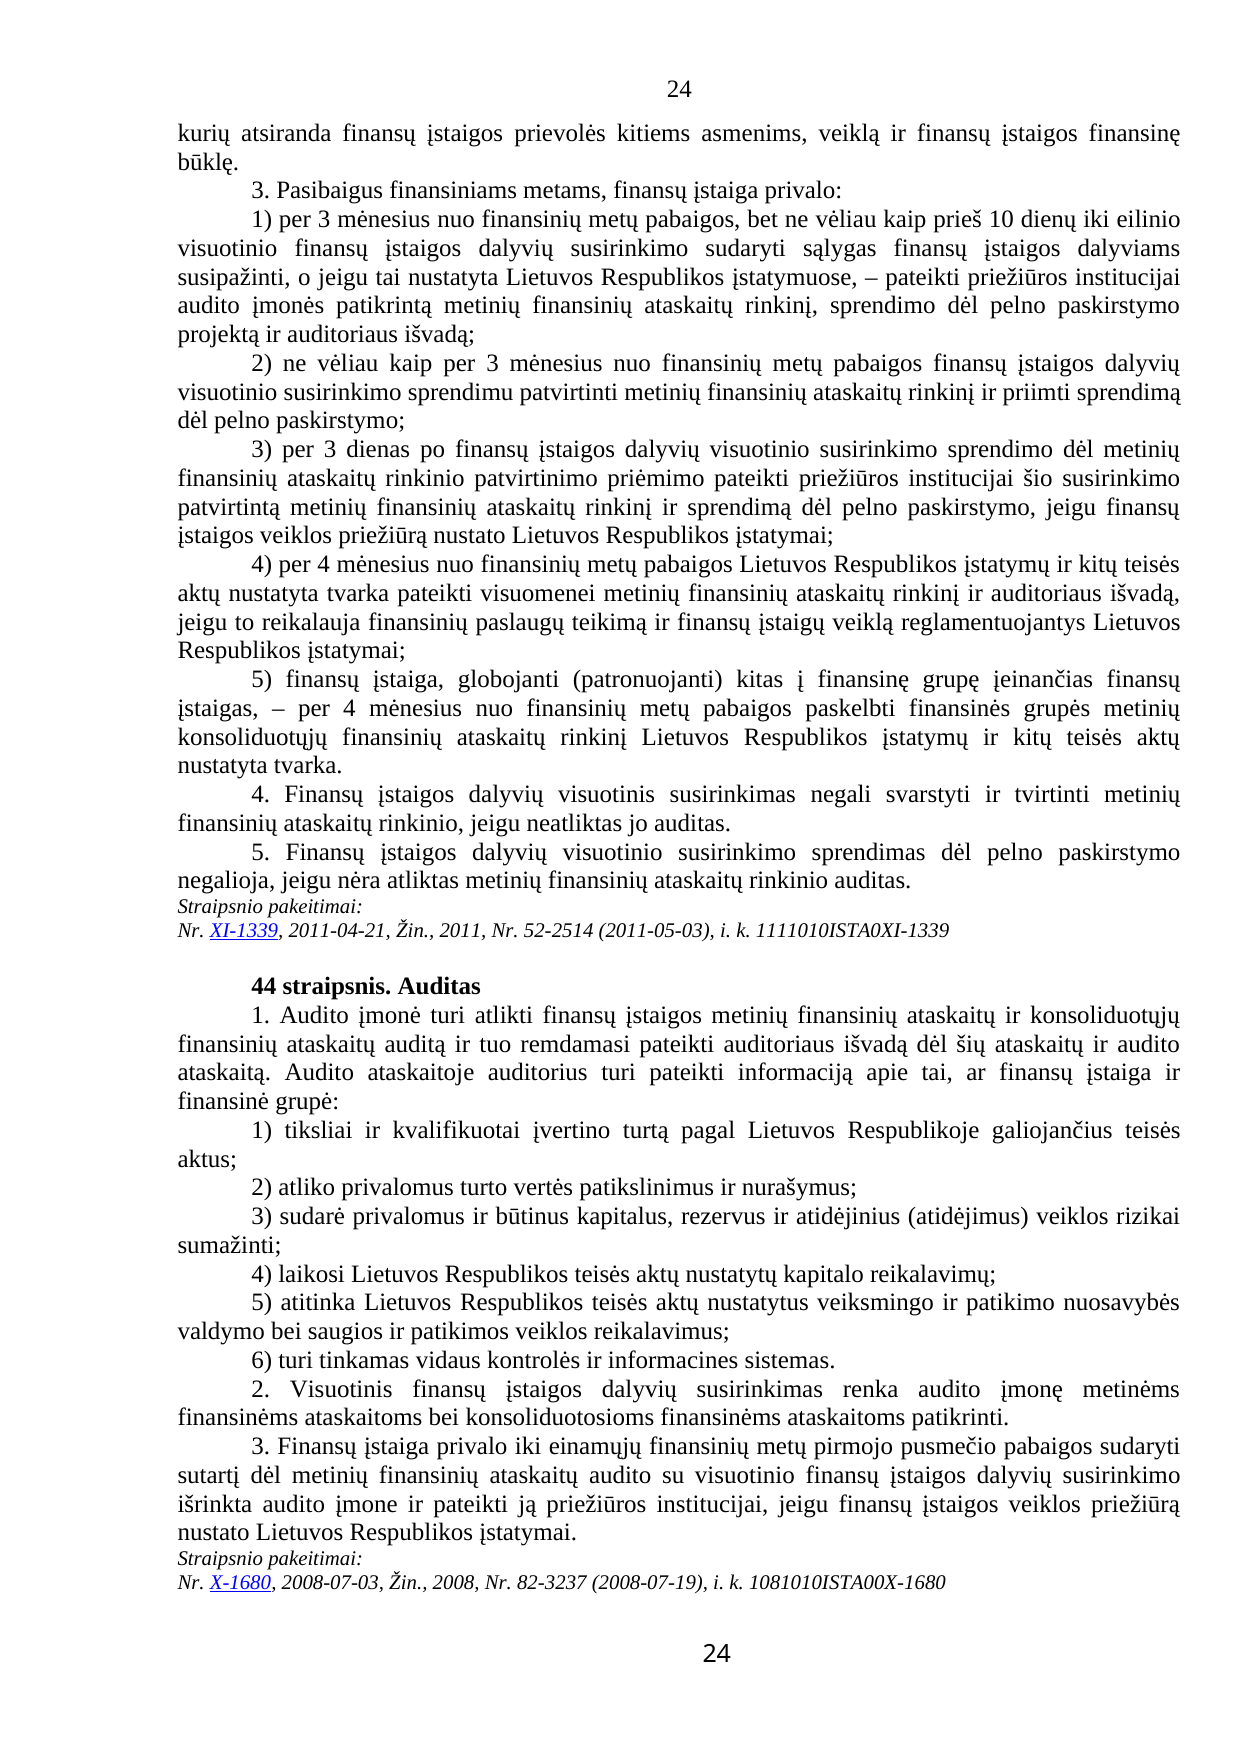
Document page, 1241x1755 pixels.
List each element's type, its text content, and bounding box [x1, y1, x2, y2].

text 2) atliko privalomus turto vertės patikslinimus ir nurašymus; [177, 1172, 1181, 1201]
text 1. Audito įmonė turi atlikti finansų įstaigos metinių finansinių ataskaitų ir konsoliduotųjų finansinių ataskaitų auditą ir tuo remdamasi pateikti auditoriaus išvadą dėl šių ataskaitų ir audito ataskaitą. Audito ataskaitoje auditorius turi pateikti informaciją apie tai, ar finansų įstaiga ir finansinė grupė: [177, 1000, 1181, 1115]
text 3) sudarė privalomus ir būtinus kapitalus, rezervus ir atidėjinius (atidėjimus) veiklos rizikai sumažinti; [177, 1201, 1181, 1259]
text 5. Finansų įstaigos dalyvių visuotinio susirinkimo sprendimas dėl pelno paskirstymo negalioja, jeigu nėra atliktas metinių finansinių ataskaitų rinkinio auditas. [177, 837, 1181, 894]
text Straipsnio pakeitimai: [177, 1546, 1181, 1570]
text Straipsnio pakeitimai: [177, 894, 1181, 918]
text 5) finansų įstaiga, globojanti (patronuojanti) kitas į finansinę grupę įeinančias finansų įstaigas, – per 4 mėnesius nuo finansinių metų pabaigos paskelbti finansinės grupės metinių konsoliduotųjų finansinių ataskaitų rinkinį Lietuvos Respublikos įstatymų ir kitų teisės aktų nustatyta tvarka. [177, 664, 1181, 779]
text 1) per 3 mėnesius nuo finansinių metų pabaigos, bet ne vėliau kaip prieš 10 dienų iki eilinio visuotinio finansų įstaigos dalyvių susirinkimo sudaryti sąlygas finansų įstaigos dalyviams susipažinti, o jeigu tai nustatyta Lietuvos Respublikos įstatymuose, – pateikti priežiūros institucijai audito įmonės patikrintą metinių finansinių ataskaitų rinkinį, sprendimo dėl pelno paskirstymo projektą ir auditoriaus išvadą; [177, 204, 1181, 348]
text 44 straipsnis. Auditas [177, 971, 1181, 1000]
text 3. Pasibaigus finansiniams metams, finansų įstaiga privalo: [177, 176, 1181, 204]
text 4. Finansų įstaigos dalyvių visuotinis susirinkimas negali svarstyti ir tvirtinti metinių finansinių ataskaitų rinkinio, jeigu neatliktas jo auditas. [177, 779, 1181, 837]
text 2) ne vėliau kaip per 3 mėnesius nuo finansinių metų pabaigos finansų įstaigos dalyvių visuotinio susirinkimo sprendimu patvirtinti metinių finansinių ataskaitų rinkinį ir priimti sprendimą dėl pelno paskirstymo; [177, 348, 1181, 434]
text Nr. X-1680, 2008-07-03, Žin., 2008, Nr. 82-3237 (2008-07-19), i. k. 1081010ISTA00X-1680 [177, 1570, 1181, 1594]
text 4) laikosi Lietuvos Respublikos teisės aktų nustatytų kapitalo reikalavimų; [177, 1259, 1181, 1287]
text 1) tiksliai ir kvalifikuotai įvertino turtą pagal Lietuvos Respublikoje galiojančius teisės aktus; [177, 1115, 1181, 1172]
text Nr. XI-1339, 2011-04-21, Žin., 2011, Nr. 52-2514 (2011-05-03), i. k. 1111010ISTA0XI-1339 [177, 918, 1181, 942]
text 2. Visuotinis finansų įstaigos dalyvių susirinkimas renka audito įmonę metinėms finansinėms ataskaitoms bei konsoliduotosioms finansinėms ataskaitoms patikrinti. [177, 1374, 1181, 1431]
text 4) per 4 mėnesius nuo finansinių metų pabaigos Lietuvos Respublikos įstatymų ir kitų teisės aktų nustatyta tvarka pateikti visuomenei metinių finansinių ataskaitų rinkinį ir auditoriaus išvadą, jeigu to reikalauja finansinių paslaugų teikimą ir finansų įstaigų veiklą reglamentuojantys Lietuvos Respublikos įstatymai; [177, 549, 1181, 664]
text 3. Finansų įstaiga privalo iki einamųjų finansinių metų pirmojo pusmečio pabaigos sudaryti sutartį dėl metinių finansinių ataskaitų audito su visuotinio finansų įstaigos dalyvių susirinkimo išrinkta audito įmone ir pateikti ją priežiūros institucijai, jeigu finansų įstaigos veiklos priežiūrą nustato Lietuvos Respublikos įstatymai. [177, 1431, 1181, 1546]
text 5) atitinka Lietuvos Respublikos teisės aktų nustatytus veiksmingo ir patikimo nuosavybės valdymo bei saugios ir patikimos veiklos reikalavimus; [177, 1287, 1181, 1345]
text 6) turi tinkamas vidaus kontrolės ir informacines sistemas. [177, 1345, 1181, 1374]
text kurių atsiranda finansų įstaigos prievolės kitiems asmenims, veiklą ir finansų įstaigos finansinę būklę. [177, 118, 1181, 176]
text 3) per 3 dienas po finansų įstaigos dalyvių visuotinio susirinkimo sprendimo dėl metinių finansinių ataskaitų rinkinio patvirtinimo priėmimo pateikti priežiūros institucijai šio susirinkimo patvirtintą metinių finansinių ataskaitų rinkinį ir sprendimą dėl pelno paskirstymo, jeigu finansų įstaigos veiklos priežiūrą nustato Lietuvos Respublikos įstatymai; [177, 434, 1181, 549]
